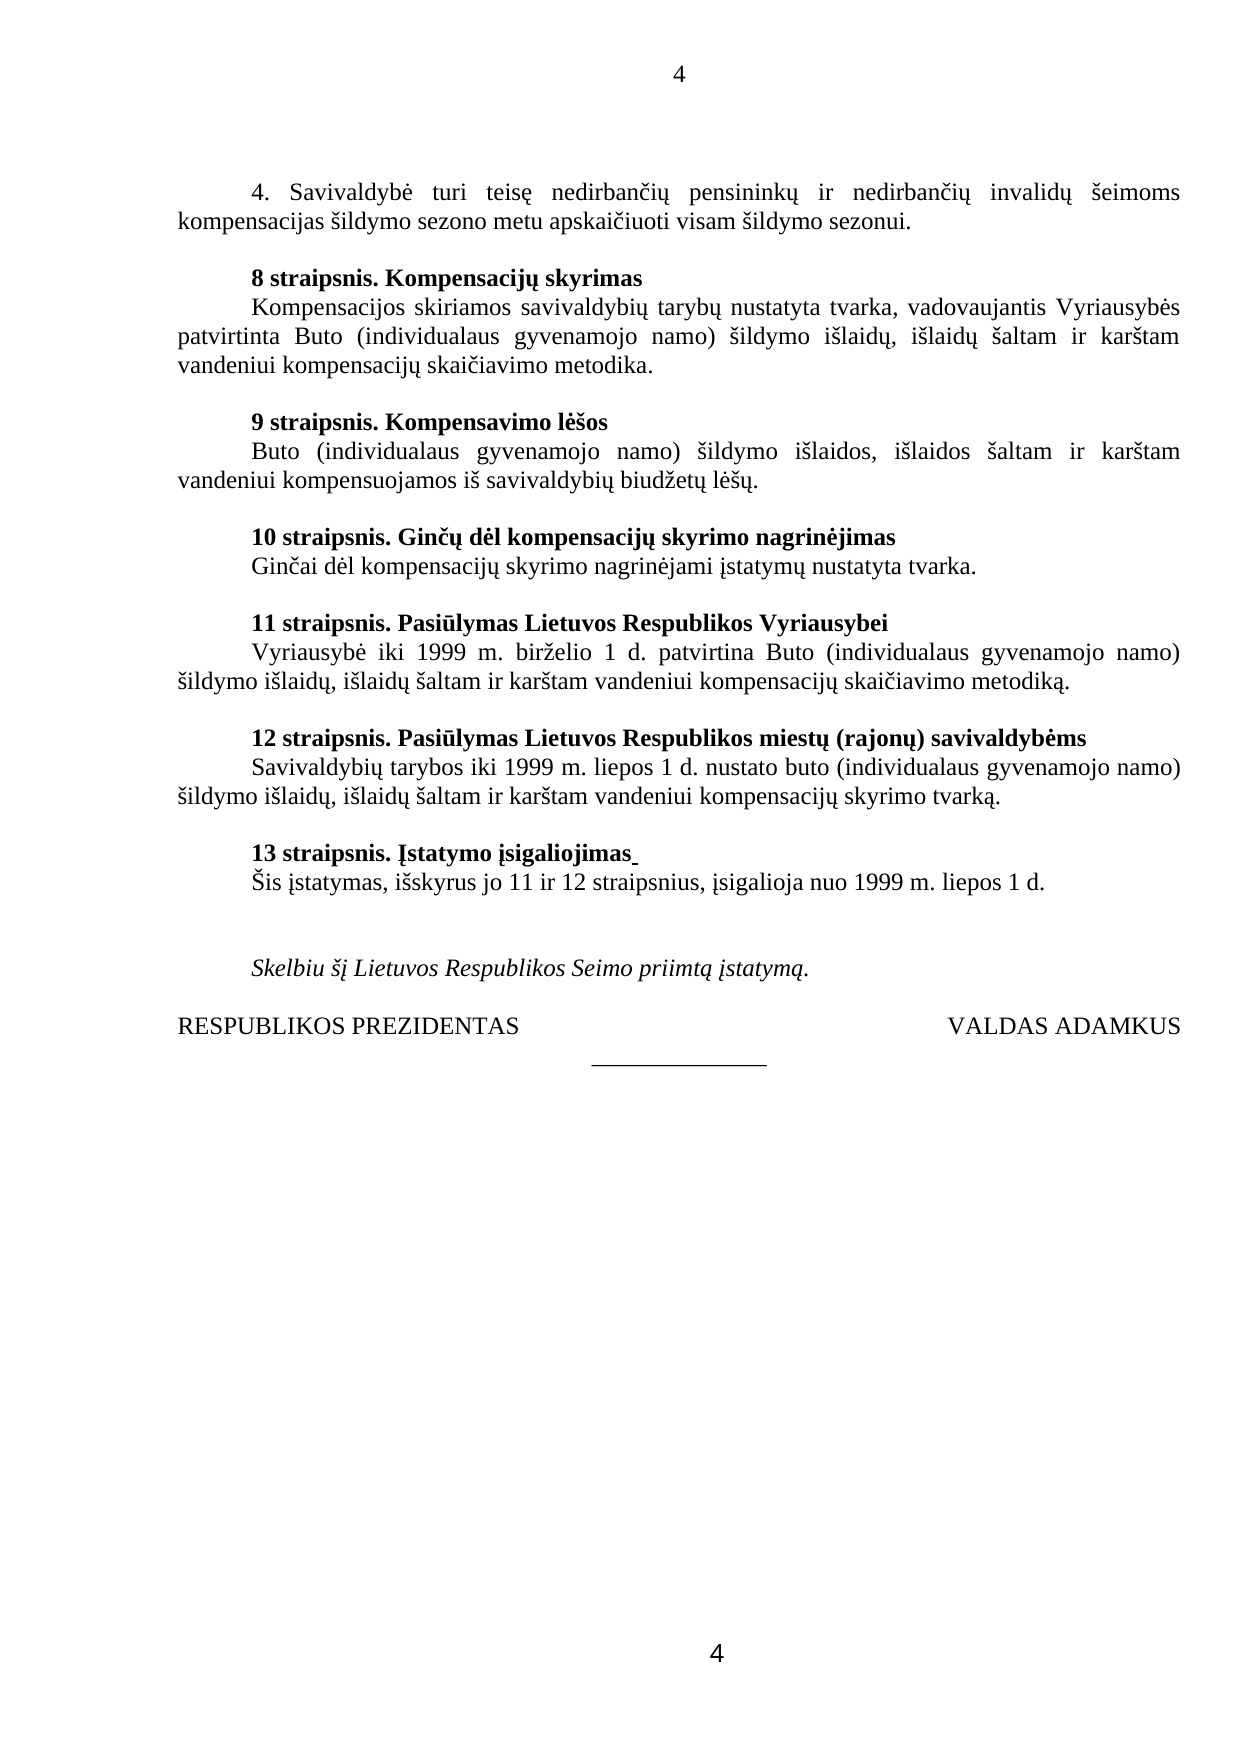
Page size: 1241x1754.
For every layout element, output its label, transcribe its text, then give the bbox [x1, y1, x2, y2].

text 4. Savivaldybė turi teisę nedirbančių pensininkų ir nedirbančių invalidų šeimoms kompensacijas šildymo sezono metu apskaičiuoti visam šildymo sezonui. [177, 177, 1181, 235]
text Skelbiu šį Lietuvos Respublikos Seimo priimtą įstatymą. [177, 953, 1181, 982]
text Vyriausybė iki 1999 m. birželio 1 d. patvirtina Buto (individualaus gyvenamojo namo) šildymo išlaidų, išlaidų šaltam ir karštam vandeniui kompensacijų skaičiavimo metodiką. [177, 637, 1181, 695]
text ______________ [177, 1040, 1181, 1068]
text Šis įstatymas, išskyrus jo 11 ir 12 straipsnius, įsigalioja nuo 1999 m. liepos 1 d. [177, 867, 1181, 896]
text 9 straipsnis. Kompensavimo lėšos [177, 407, 1181, 436]
text Ginčai dėl kompensacijų skyrimo nagrinėjami įstatymų nustatyta tvarka. [177, 551, 1181, 580]
text 13 straipsnis. Įstatymo įsigaliojimas [177, 838, 1181, 867]
text 11 straipsnis. Pasiūlymas Lietuvos Respublikos Vyriausybei [177, 608, 1181, 637]
text RESPUBLIKOS PREZIDENTAS VALDAS ADAMKUS [177, 1011, 1181, 1040]
text 10 straipsnis. Ginčų dėl kompensacijų skyrimo nagrinėjimas [177, 522, 1181, 551]
text Savivaldybių tarybos iki 1999 m. liepos 1 d. nustato buto (individualaus gyvenamojo namo) šildymo išlaidų, išlaidų šaltam ir karštam vandeniui kompensacijų skyrimo tvarką. [177, 752, 1181, 810]
text 12 straipsnis. Pasiūlymas Lietuvos Respublikos miestų (rajonų) savivaldybėms [177, 723, 1181, 752]
text Kompensacijos skiriamos savivaldybių tarybų nustatyta tvarka, vadovaujantis Vyriausybės patvirtinta Buto (individualaus gyvenamojo namo) šildymo išlaidų, išlaidų šaltam ir karštam vandeniui kompensacijų skaičiavimo metodika. [177, 292, 1181, 378]
text 8 straipsnis. Kompensacijų skyrimas [177, 263, 1181, 292]
text Buto (individualaus gyvenamojo namo) šildymo išlaidos, išlaidos šaltam ir karštam vandeniui kompensuojamos iš savivaldybių biudžetų lėšų. [177, 436, 1181, 493]
